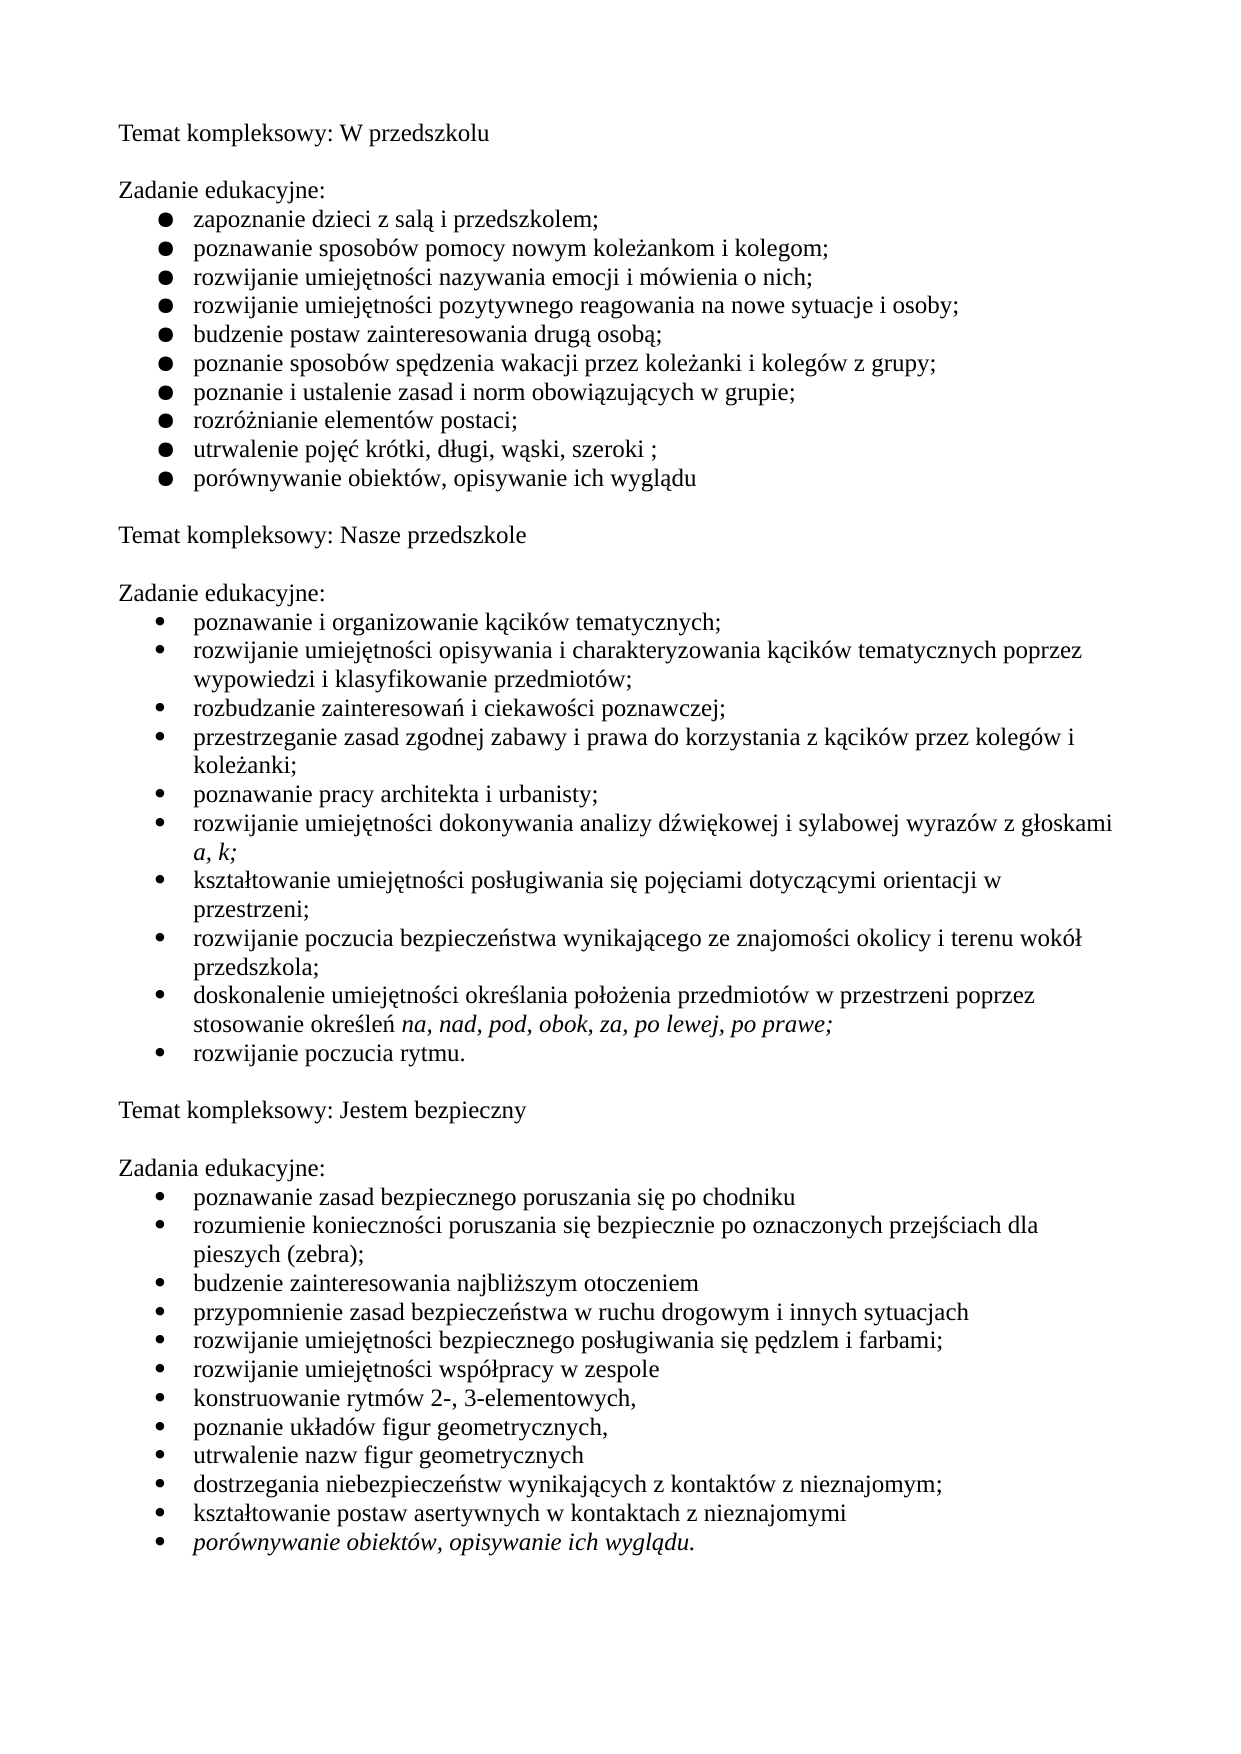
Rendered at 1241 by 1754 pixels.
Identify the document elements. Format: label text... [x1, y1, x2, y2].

list rozwijanie poczucia bezpieczeństwa wynikającego ze znajomości okolicy i terenu wokół przedszkola; [156, 923, 1122, 981]
list zapoznanie dzieci z salą i przedszkolem; [156, 204, 1122, 233]
list rozróżnianie elementów postaci; [156, 406, 1122, 434]
list rozwijanie umiejętności pozytywnego reagowania na nowe sytuacje i osoby; [156, 291, 1122, 319]
list poznawanie zasad bezpiecznego poruszania się po chodniku [156, 1182, 1122, 1211]
list rozwijanie umiejętności nazywania emocji i mówienia o nich; [156, 262, 1122, 291]
text Zadania edukacyjne: [118, 1153, 1122, 1182]
list rozwijanie poczucia rytmu. [156, 1038, 1122, 1067]
list budzenie postaw zainteresowania drugą osobą; [156, 319, 1122, 348]
text Temat kompleksowy: Jestem bezpieczny [118, 1096, 1122, 1124]
list przestrzeganie zasad zgodnej zabawy i prawa do korzystania z kącików przez kolegów i koleżanki; [156, 722, 1122, 779]
list poznawanie i organizowanie kącików tematycznych; [156, 607, 1122, 636]
list rozwijanie umiejętności opisywania i charakteryzowania kącików tematycznych poprzez wypowiedzi i klasyfikowanie przedmiotów; [156, 636, 1122, 693]
list rozumienie konieczności poruszania się bezpiecznie po oznaczonych przejściach dla pieszych (zebra); [156, 1211, 1122, 1268]
list przypomnienie zasad bezpieczeństwa w ruchu drogowym i innych sytuacjach [156, 1297, 1122, 1326]
text Temat kompleksowy: W przedszkolu [118, 118, 1122, 147]
list rozbudzanie zainteresowań i ciekawości poznawczej; [156, 693, 1122, 722]
list poznawanie pracy architekta i urbanisty; [156, 779, 1122, 808]
list kształtowanie postaw asertywnych w kontaktach z nieznajomymi [156, 1498, 1122, 1527]
list rozwijanie umiejętności dokonywania analizy dźwiękowej i sylabowej wyrazów z głoskami a, k; [156, 808, 1122, 866]
list porównywanie obiektów, opisywanie ich wyglądu [156, 463, 1122, 492]
list poznanie układów figur geometrycznych, [156, 1412, 1122, 1441]
list doskonalenie umiejętności określania położenia przedmiotów w przestrzeni poprzez stosowanie określeń na, nad, pod, obok, za, po lewej, po prawe; [156, 981, 1122, 1038]
text Zadanie edukacyjne: [118, 578, 1122, 607]
text Zadanie edukacyjne: [118, 176, 1122, 204]
list konstruowanie rytmów 2-, 3-elementowych, [156, 1383, 1122, 1412]
list dostrzegania niebezpieczeństw wynikających z kontaktów z nieznajomym; [156, 1469, 1122, 1498]
list budzenie zainteresowania najbliższym otoczeniem [156, 1268, 1122, 1297]
list rozwijanie umiejętności bezpiecznego posługiwania się pędzlem i farbami; [156, 1326, 1122, 1354]
list porównywanie obiektów, opisywanie ich wyglądu. [156, 1527, 1122, 1556]
list utrwalenie pojęć krótki, długi, wąski, szeroki ; [156, 434, 1122, 463]
list poznanie i ustalenie zasad i norm obowiązujących w grupie; [156, 377, 1122, 406]
list utrwalenie nazw figur geometrycznych [156, 1441, 1122, 1469]
list rozwijanie umiejętności współpracy w zespole [156, 1354, 1122, 1383]
text Temat kompleksowy: Nasze przedszkole [118, 521, 1122, 549]
list poznawanie sposobów pomocy nowym koleżankom i kolegom; [156, 233, 1122, 262]
list kształtowanie umiejętności posługiwania się pojęciami dotyczącymi orientacji w przestrzeni; [156, 866, 1122, 923]
list poznanie sposobów spędzenia wakacji przez koleżanki i kolegów z grupy; [156, 348, 1122, 377]
